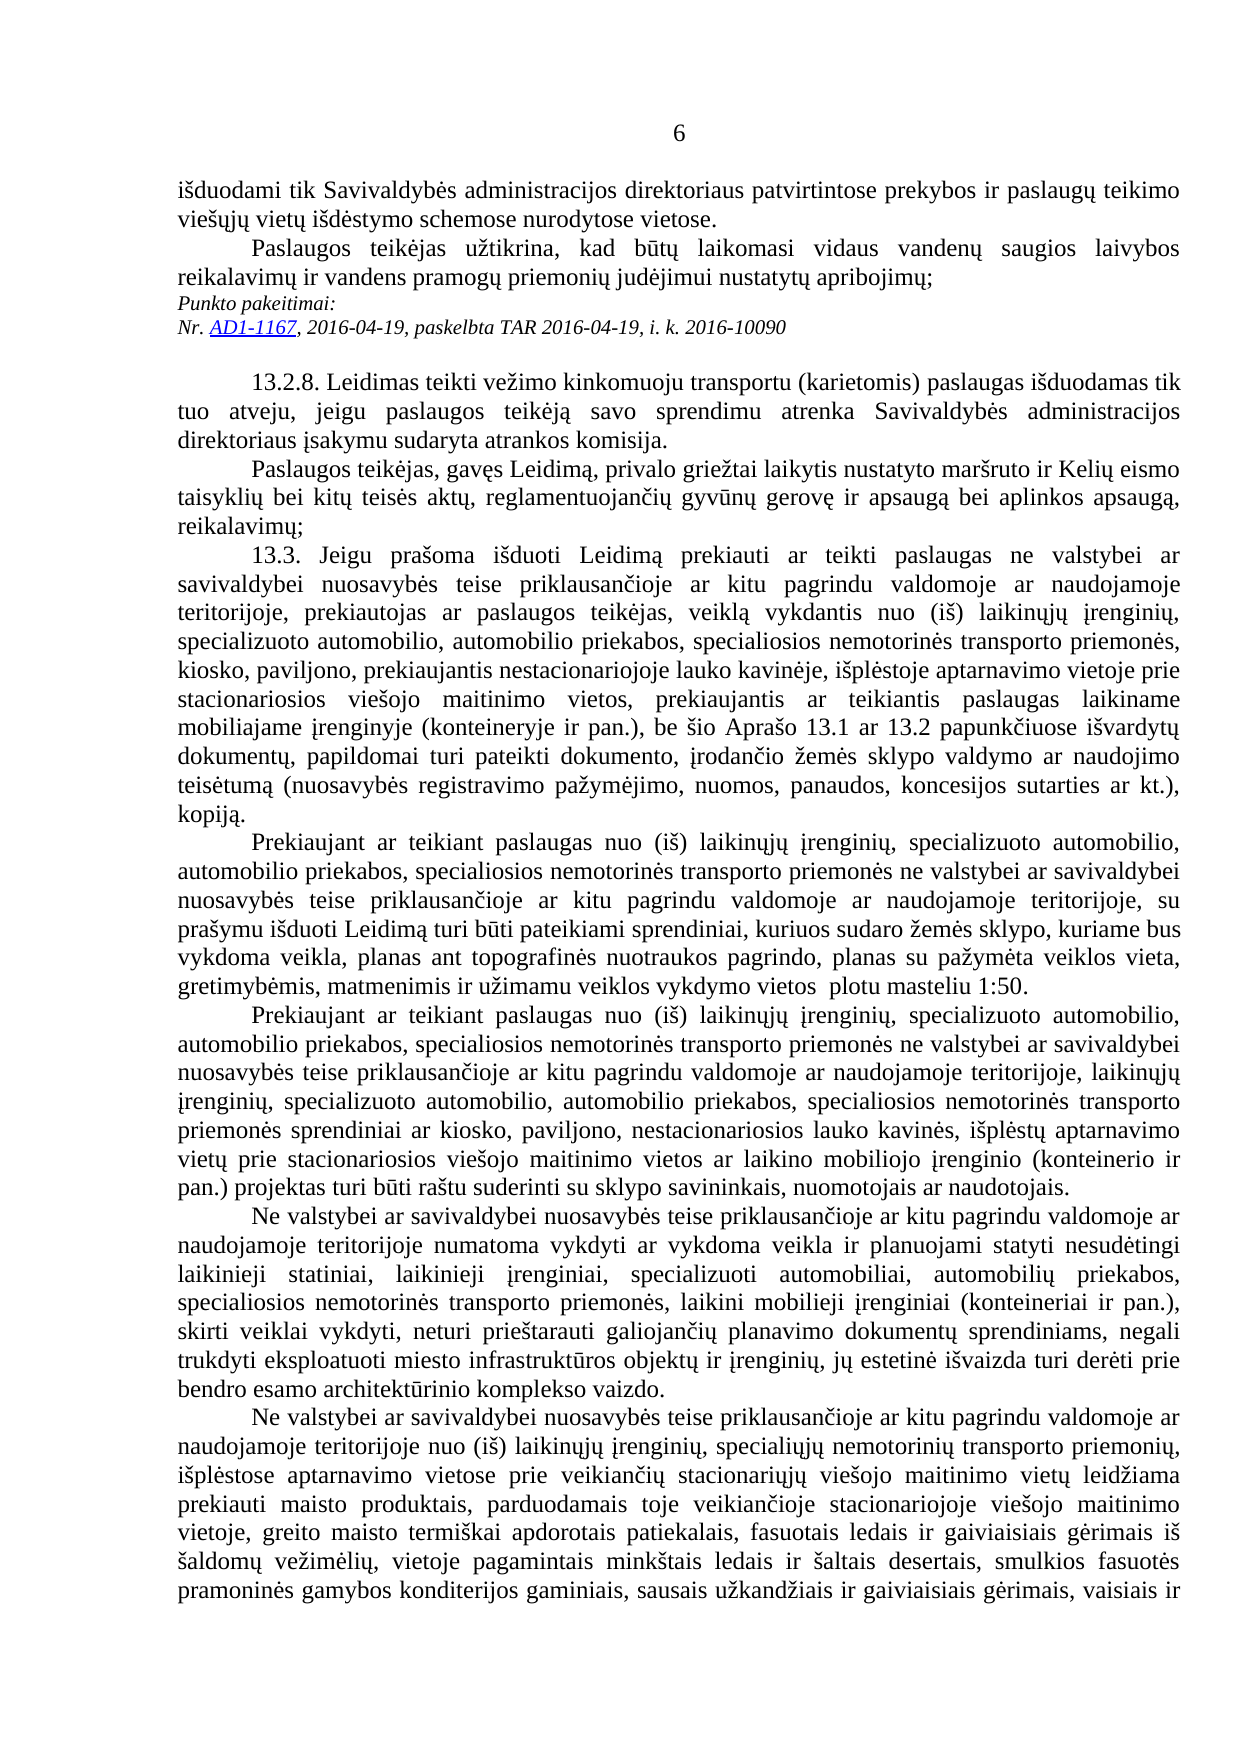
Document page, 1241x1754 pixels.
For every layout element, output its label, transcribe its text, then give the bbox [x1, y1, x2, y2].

text Paslaugos teikėjas, gavęs Leidimą, privalo griežtai laikytis nustatyto maršruto ir Kelių eismo taisyklių bei kitų teisės aktų, reglamentuojančių gyvūnų gerovę ir apsaugą bei aplinkos apsaugą, reikalavimų; [177, 454, 1181, 540]
text Prekiaujant ar teikiant paslaugas nuo (iš) laikinųjų įrenginių, specializuoto automobilio, automobilio priekabos, specialiosios nemotorinės transporto priemonės ne valstybei ar savivaldybei nuosavybės teise priklausančioje ar kitu pagrindu valdomoje ar naudojamoje teritorijoje, laikinųjų įrenginių, specializuoto automobilio, automobilio priekabos, specialiosios nemotorinės transporto priemonės sprendiniai ar kiosko, paviljono, nestacionariosios lauko kavinės, išplėstų aptarnavimo vietų prie stacionariosios viešojo maitinimo vietos ar laikino mobiliojo įrenginio (konteinerio ir pan.) projektas turi būti raštu suderinti su sklypo savininkais, nuomotojais ar naudotojais. [177, 1000, 1181, 1201]
text Ne valstybei ar savivaldybei nuosavybės teise priklausančioje ar kitu pagrindu valdomoje ar naudojamoje teritorijoje nuo (iš) laikinųjų įrenginių, specialiųjų nemotorinių transporto priemonių, išplėstose aptarnavimo vietose prie veikiančių stacionariųjų viešojo maitinimo vietų leidžiama prekiauti maisto produktais, parduodamais toje veikiančioje stacionariojoje viešojo maitinimo vietoje, greito maisto termiškai apdorotais patiekalais, fasuotais ledais ir gaiviaisiais gėrimais iš šaldomų vežimėlių, vietoje pagamintais minkštais ledais ir šaltais desertais, smulkios fasuotės pramoninės gamybos konditerijos gaminiais, sausais užkandžiais ir gaiviaisiais gėrimais, vaisiais ir [177, 1402, 1181, 1604]
text išduodami tik Savivaldybės administracijos direktoriaus patvirtintose prekybos ir paslaugų teikimo viešųjų vietų išdėstymo schemose nurodytose vietose. [177, 176, 1181, 233]
text Ne valstybei ar savivaldybei nuosavybės teise priklausančioje ar kitu pagrindu valdomoje ar naudojamoje teritorijoje numatoma vykdyti ar vykdoma veikla ir planuojami statyti nesudėtingi laikinieji statiniai, laikinieji įrenginiai, specializuoti automobiliai, automobilių priekabos, specialiosios nemotorinės transporto priemonės, laikini mobilieji įrenginiai (konteineriai ir pan.), skirti veiklai vykdyti, neturi prieštarauti galiojančių planavimo dokumentų sprendiniams, negali trukdyti eksploatuoti miesto infrastruktūros objektų ir įrenginių, jų estetinė išvaizda turi derėti prie bendro esamo architektūrinio komplekso vaizdo. [177, 1201, 1181, 1402]
text 13.3. Jeigu prašoma išduoti Leidimą prekiauti ar teikti paslaugas ne valstybei ar savivaldybei nuosavybės teise priklausančioje ar kitu pagrindu valdomoje ar naudojamoje teritorijoje, prekiautojas ar paslaugos teikėjas, veiklą vykdantis nuo (iš) laikinųjų įrenginių, specializuoto automobilio, automobilio priekabos, specialiosios nemotorinės transporto priemonės, kiosko, paviljono, prekiaujantis nestacionariojoje lauko kavinėje, išplėstoje aptarnavimo vietoje prie stacionariosios viešojo maitinimo vietos, prekiaujantis ar teikiantis paslaugas laikiname mobiliajame įrenginyje (konteineryje ir pan.), be šio Aprašo 13.1 ar 13.2 papunkčiuose išvardytų dokumentų, papildomai turi pateikti dokumento, įrodančio žemės sklypo valdymo ar naudojimo teisėtumą (nuosavybės registravimo pažymėjimo, nuomos, panaudos, koncesijos sutarties ar kt.), kopiją. [177, 540, 1181, 827]
text 13.2.8. Leidimas teikti vežimo kinkomuoju transportu (karietomis) paslaugas išduodamas tik tuo atveju, jeigu paslaugos teikėją savo sprendimu atrenka Savivaldybės administracijos direktoriaus įsakymu sudaryta atrankos komisija. [177, 367, 1181, 454]
text Nr. AD1-1167, 2016-04-19, paskelbta TAR 2016-04-19, i. k. 2016-10090 [177, 315, 1181, 339]
text Paslaugos teikėjas užtikrina, kad būtų laikomasi vidaus vandenų saugios laivybos reikalavimų ir vandens pramogų priemonių judėjimui nustatytų apribojimų; [177, 233, 1181, 291]
text Punkto pakeitimai: [177, 291, 1181, 315]
text Prekiaujant ar teikiant paslaugas nuo (iš) laikinųjų įrenginių, specializuoto automobilio, automobilio priekabos, specialiosios nemotorinės transporto priemonės ne valstybei ar savivaldybei nuosavybės teise priklausančioje ar kitu pagrindu valdomoje ar naudojamoje teritorijoje, su prašymu išduoti Leidimą turi būti pateikiami sprendiniai, kuriuos sudaro žemės sklypo, kuriame bus vykdoma veikla, planas ant topografinės nuotraukos pagrindo, planas su pažymėta veiklos vieta, gretimybėmis, matmenimis ir užimamu veiklos vykdymo vietos plotu masteliu 1:50. [177, 827, 1181, 1000]
